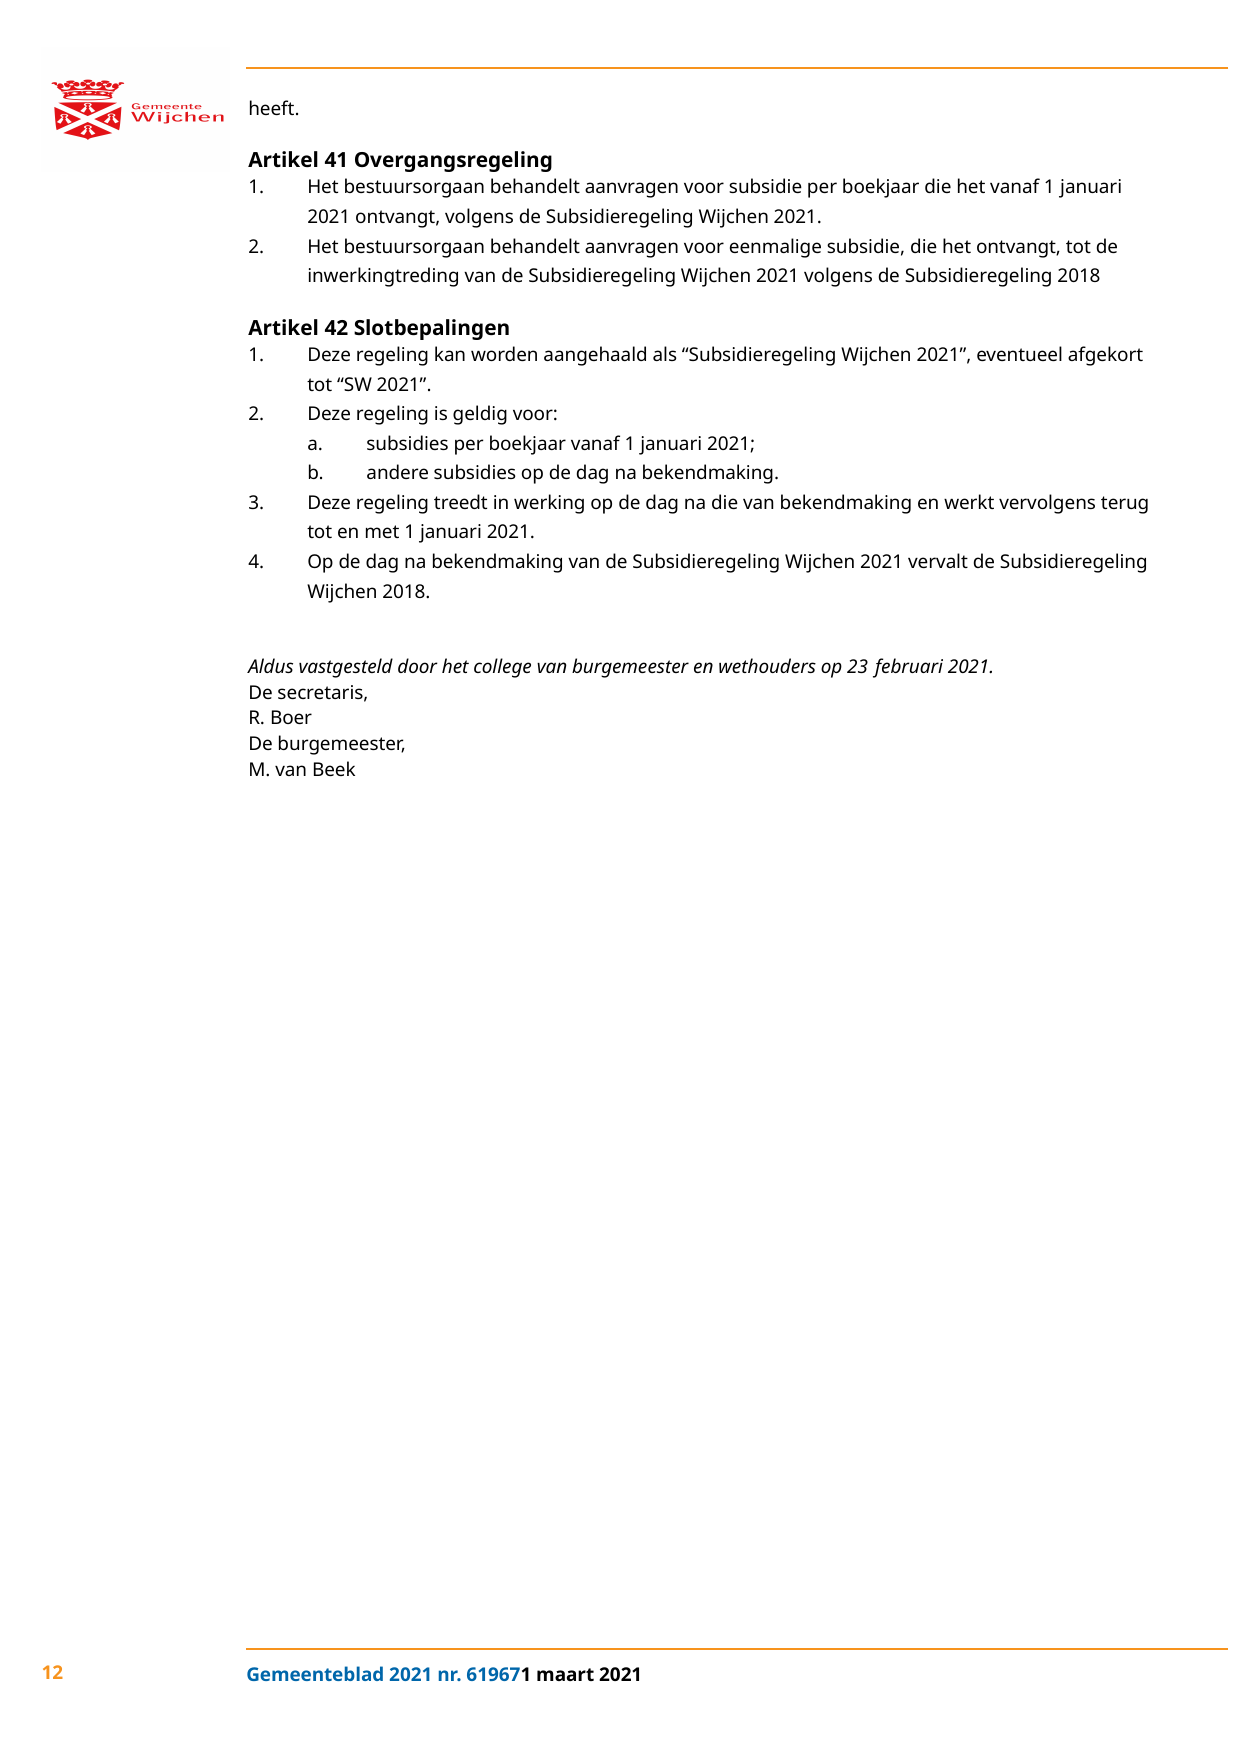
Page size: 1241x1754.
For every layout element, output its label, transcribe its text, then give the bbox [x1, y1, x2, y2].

list Het bestuursorgaan behandelt aanvragen voor subsidie per boekjaar die het vanaf 1 januari 2021 ontvangt, volgens de Subsidieregeling Wijchen 2021. [248, 174, 1152, 229]
text De secretaris, [248, 679, 1152, 704]
list andere subsidies op de dag na bekendmaking. [307, 459, 1152, 485]
text Artikel 41 Overgangsregeling [248, 145, 1152, 174]
list Deze regeling treedt in werking op de dag na die van bekendmaking en werkt vervolgens terug tot en met 1 januari 2021. [248, 489, 1152, 544]
list Het bestuursorgaan behandelt aanvragen voor eenmalige subsidie, die het ontvangt, tot de inwerkingtreding van de Subsidieregeling Wijchen 2021 volgens de Subsidieregeling 2018 [248, 233, 1152, 288]
list Deze regeling kan worden aangehaald als “Subsidieregeling Wijchen 2021”, eventueel afgekort tot “SW 2021”. [248, 341, 1152, 397]
text R. Boer [248, 704, 1152, 730]
list Op de dag na bekendmaking van de Subsidieregeling Wijchen 2021 vervalt de Subsidieregeling Wijchen 2018. [248, 548, 1152, 604]
text Aldus vastgesteld door het college van burgemeester en wethouders op 23 februari 2021. [248, 653, 1152, 679]
text heeft. [248, 95, 1152, 121]
list subsidies per boekjaar vanaf 1 januari 2021; [307, 430, 1152, 456]
text De burgemeester, [248, 730, 1152, 756]
picture [41, 47, 231, 172]
text Artikel 42 Slotbepalingen [248, 313, 1152, 341]
list Deze regeling is geldig voor: [248, 400, 1152, 426]
text M. van Beek [248, 756, 1152, 782]
